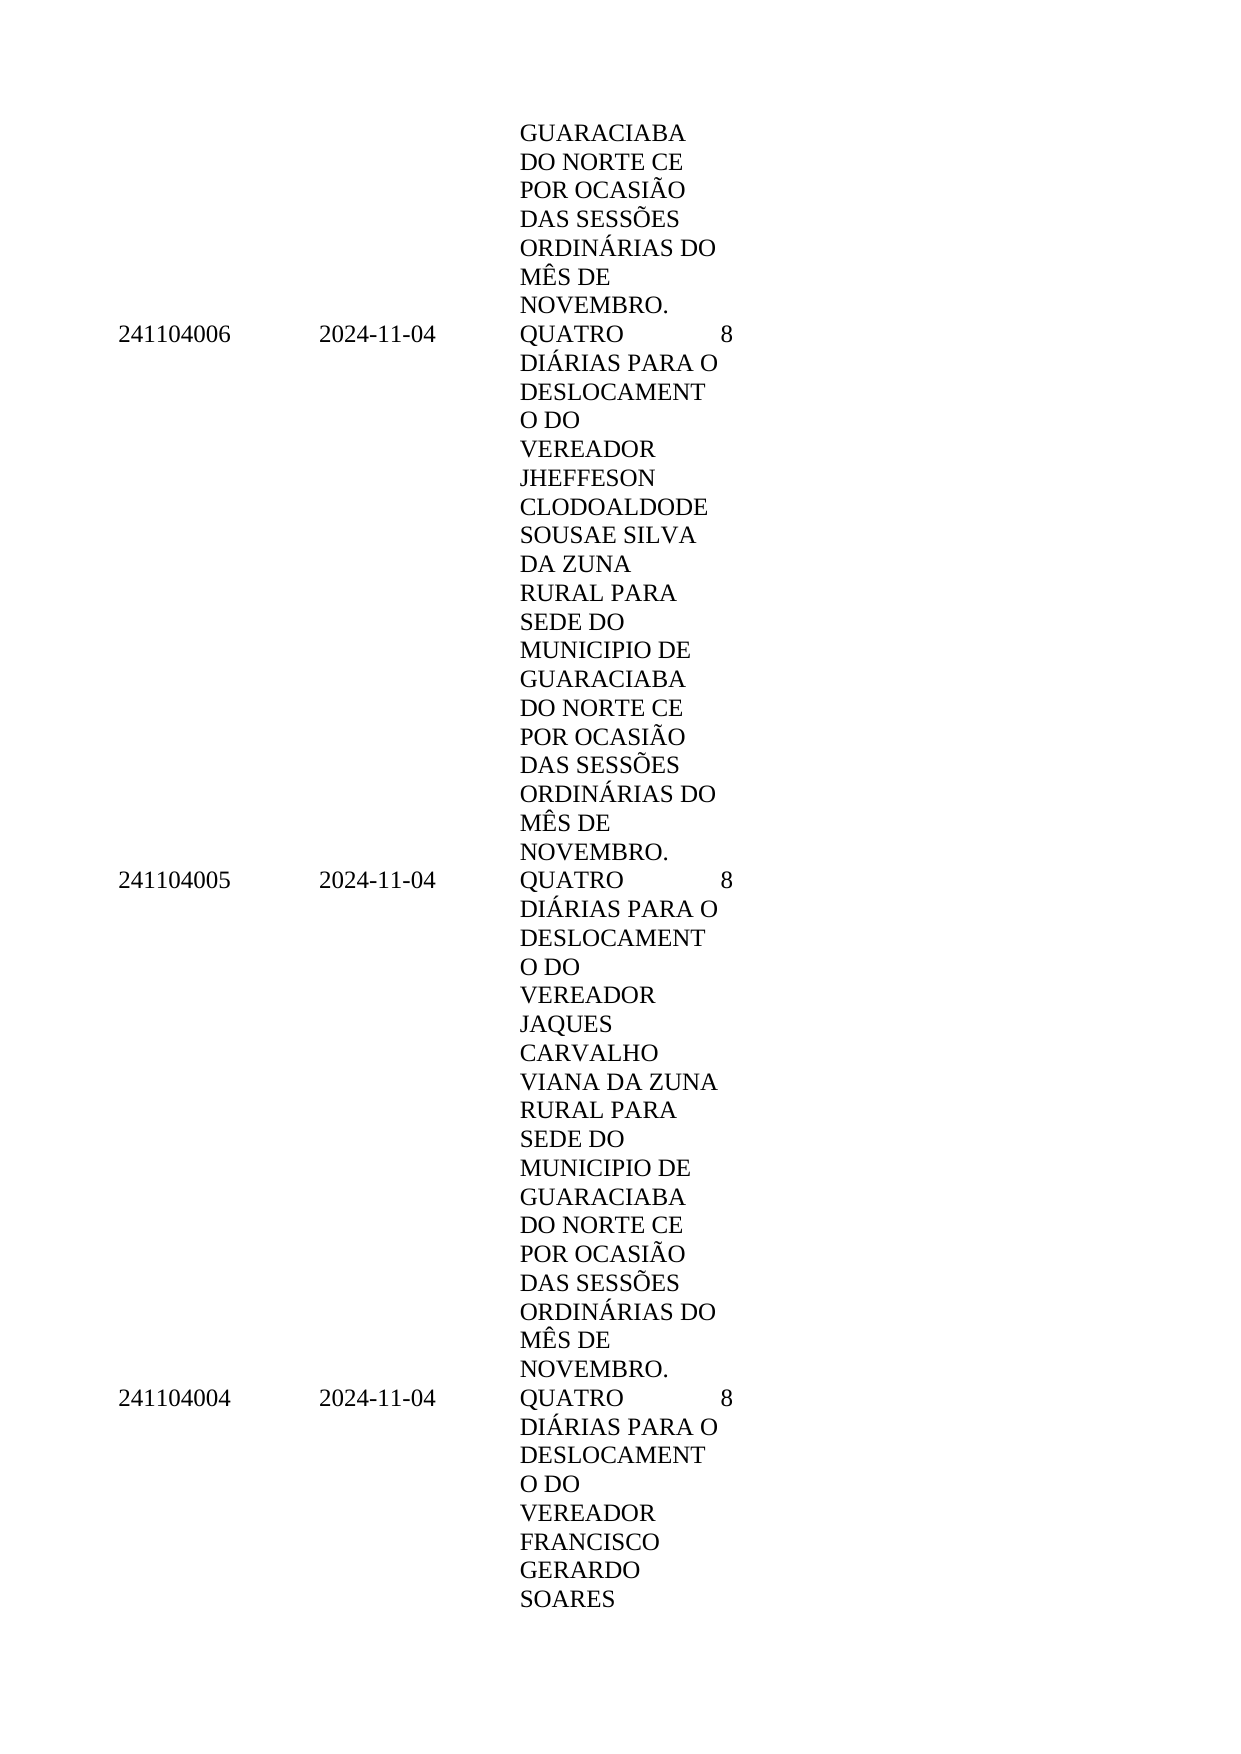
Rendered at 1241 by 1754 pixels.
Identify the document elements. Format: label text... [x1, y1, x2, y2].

table_cell QUATRO DIÁRIAS PARA O DESLOCAMENTO DO VEREADOR FRANCISCO GERARDO SOARES [520, 1383, 720, 1613]
table_cell 2024-11-04 [319, 866, 519, 1383]
table_cell QUATRO DIÁRIAS PARA O DESLOCAMENTO DO VEREADOR JAQUES CARVALHO VIANA DA ZUNA RURAL PARA SEDE DO MUNICIPIO DE GUARACIABA DO NORTE CE POR OCASIÃO DAS SESSÕES ORDINÁRIAS DO MÊS DE NOVEMBRO. [520, 866, 720, 1383]
table_cell GUARACIABA DO NORTE CE POR OCASIÃO DAS SESSÕES ORDINÁRIAS DO MÊS DE NOVEMBRO. [520, 118, 720, 319]
table_cell 8 [720, 319, 921, 866]
table_cell [720, 118, 921, 319]
table_cell [921, 319, 1122, 866]
table_cell 2024-11-04 [319, 1383, 519, 1613]
table_cell 241104004 [118, 1383, 319, 1613]
table_cell 2024-11-04 [319, 319, 519, 866]
table_cell [921, 866, 1122, 1383]
table_cell [118, 118, 319, 319]
table_cell [921, 1383, 1122, 1613]
table_cell QUATRO DIÁRIAS PARA O DESLOCAMENTO DO VEREADOR JHEFFESON CLODOALDODE SOUSAE SILVA DA ZUNA RURAL PARA SEDE DO MUNICIPIO DE GUARACIABA DO NORTE CE POR OCASIÃO DAS SESSÕES ORDINÁRIAS DO MÊS DE NOVEMBRO. [520, 319, 720, 866]
table_cell [921, 118, 1122, 319]
table_cell [319, 118, 519, 319]
table_cell 241104005 [118, 866, 319, 1383]
table_cell 8 [720, 1383, 921, 1613]
table_cell 8 [720, 866, 921, 1383]
table_cell 241104006 [118, 319, 319, 866]
